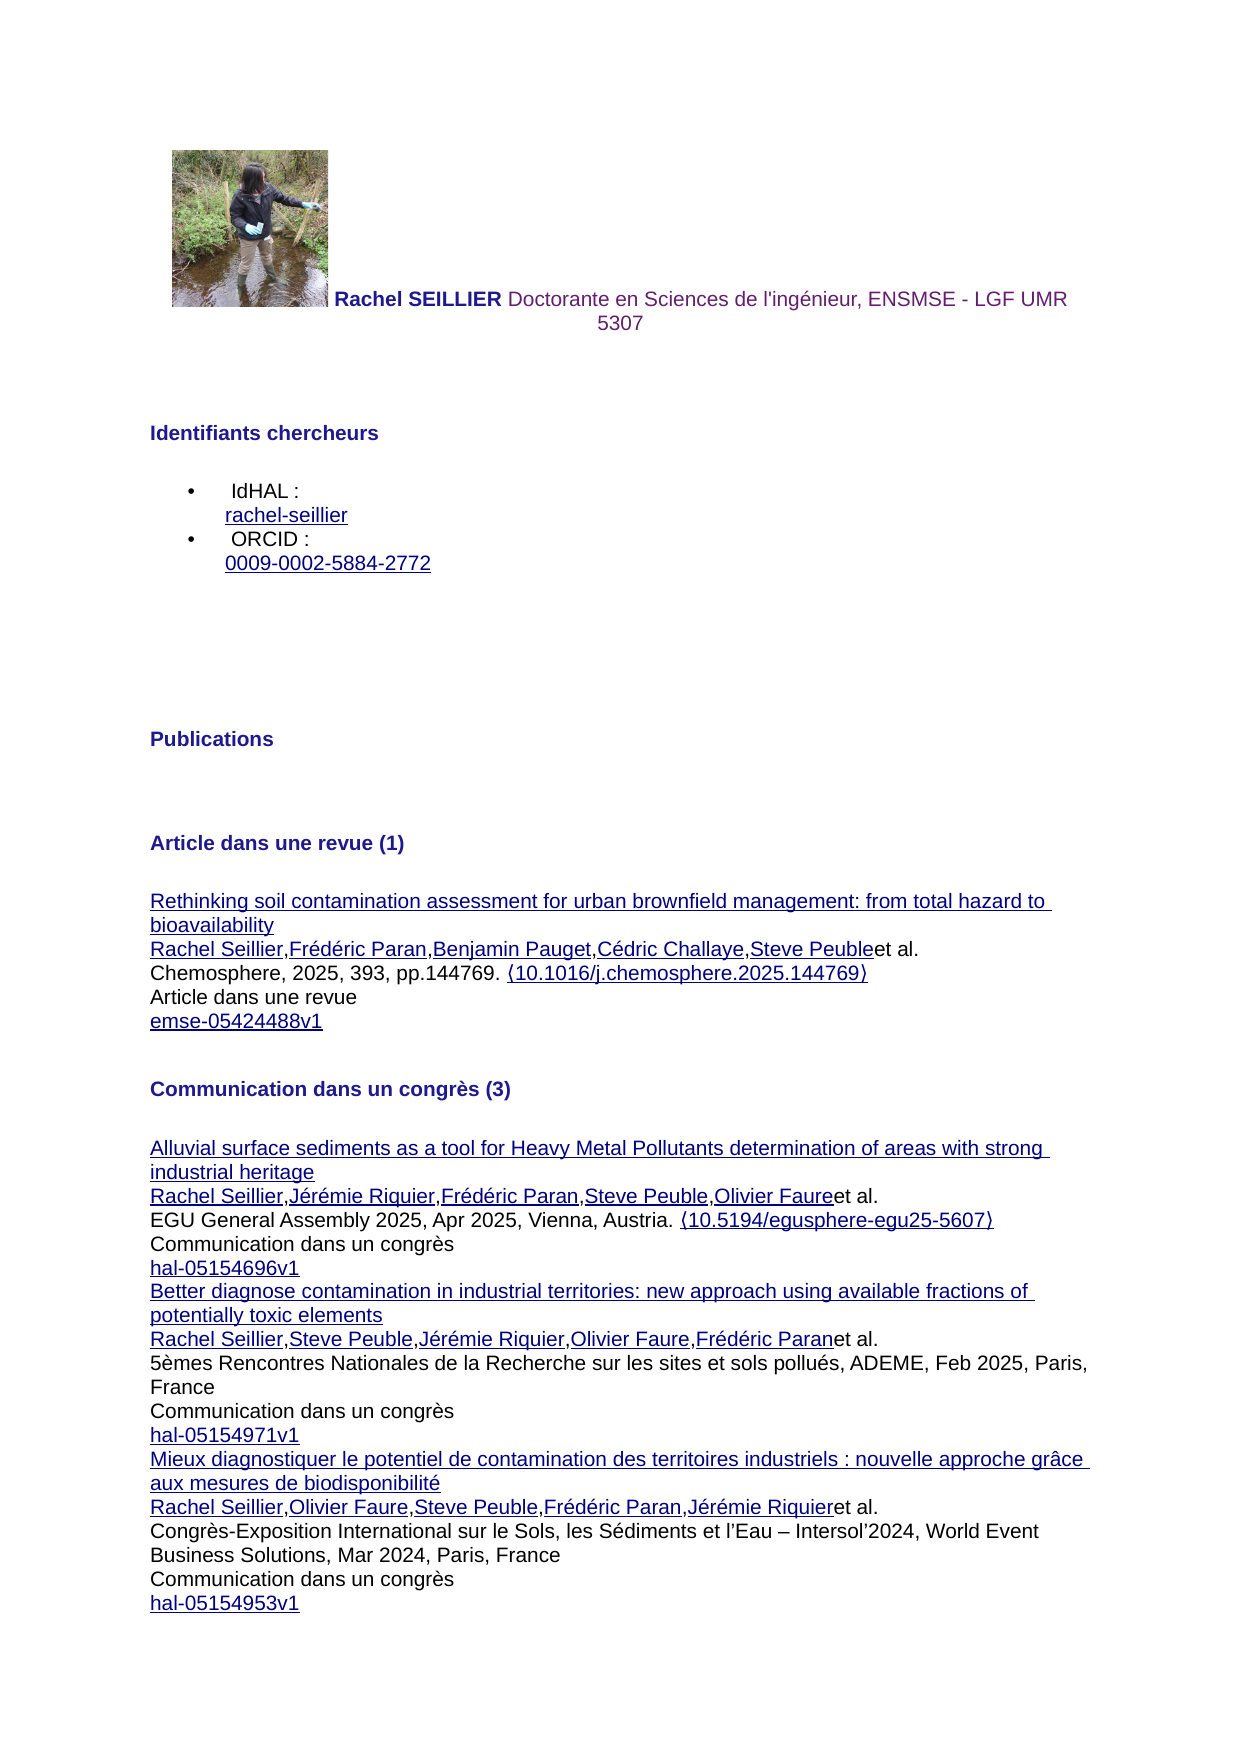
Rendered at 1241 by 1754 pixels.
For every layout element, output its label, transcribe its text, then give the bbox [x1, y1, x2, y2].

table_header Alluvial surface sediments as a tool for Heavy Metal Pollutants determination of areas with strong industrial heritage Rachel Seillier,Jérémie Riquier,Frédéric Paran,Steve Peuble,Olivier Faureet al. EGU General Assembly 2025, Apr 2025, Vienna, Austria. ⟨10.5194/egusphere-egu25-5607⟩ Communication dans un congrès hal-05154696v1 [150, 1136, 1090, 1279]
subtitle Article dans une revue (1) [150, 830, 1090, 854]
list rachel-seillier [187, 503, 1090, 527]
list 0009-0002-5884-2772 [187, 551, 1090, 575]
list IdHAL : [187, 479, 1090, 503]
list ORCID : [187, 527, 1090, 551]
subtitle Publications [150, 727, 1090, 751]
table_cell aux mesures de biodisponibilité Rachel Seillier,Olivier Faure,Steve Peuble,Frédéric Paran,Jérémie Riquieret al. Congrès-Exposition International sur le Sols, les Sédiments et l’Eau – Intersol’2024, World Event Business Solutions, Mar 2024, Paris, France Communication dans un congrès hal-05154953v1 [150, 1469, 1090, 1615]
picture [172, 150, 329, 307]
subtitle Communication dans un congrès (3) [150, 1077, 1090, 1101]
table_header Rethinking soil contamination assessment for urban brownfield management: from total hazard to bioavailability Rachel Seillier,Frédéric Paran,Benjamin Pauget,Cédric Challaye,Steve Peubleet al. Chemosphere, 2025, 393, pp.144769. ⟨10.1016/j.chemosphere.2025.144769⟩ Article dans une revue emse-05424488v1 [150, 889, 1090, 1032]
subtitle Identifiants chercheurs [150, 421, 1090, 445]
table_cell Better diagnose contamination in industrial territories: new approach using available fractions of potentially toxic elements Rachel Seillier,Steve Peuble,Jérémie Riquier,Olivier Faure,Frédéric Paranet al. 5èmes Rencontres Nationales de la Recherche sur les sites et sols pollués, ADEME, Feb 2025, Paris, France Communication dans un congrès hal-05154971v1 [150, 1279, 1090, 1447]
subtitle Rachel SEILLIER Doctorante en Sciences de l'ingénieur, ENSMSE - LGF UMR 5307 [150, 150, 1090, 334]
table_cell Mieux diagnostiquer le potentiel de contamination des territoires industriels : nouvelle approche grâce [150, 1447, 1090, 1468]
